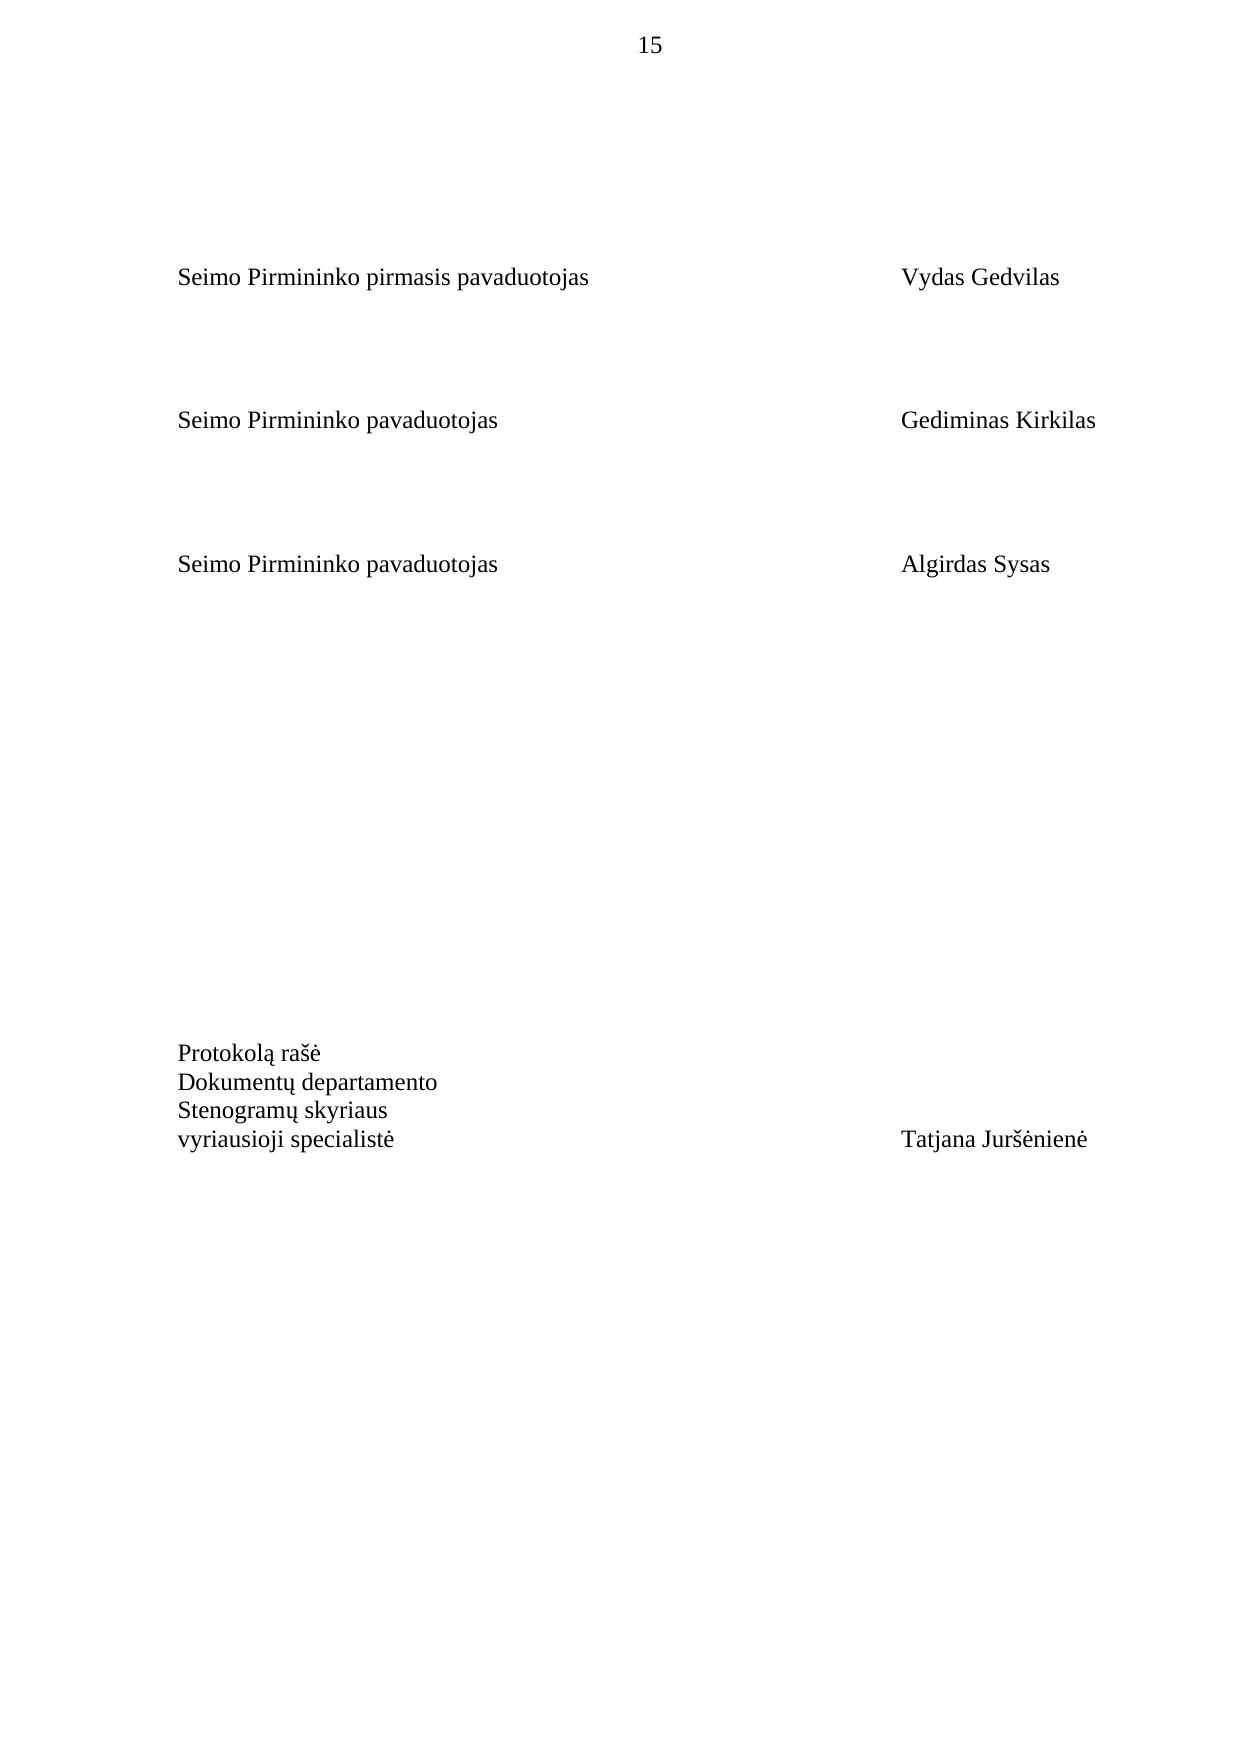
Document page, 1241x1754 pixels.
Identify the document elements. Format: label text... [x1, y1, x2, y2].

text Protokolą rašė [177, 1038, 1122, 1067]
text Seimo Pirmininko pirmasis pavaduotojas Vydas Gedvilas [177, 262, 1122, 291]
text vyriausioji specialistė Tatjana Juršėnienė [177, 1124, 1122, 1153]
text Seimo Pirmininko pavaduotojas Algirdas Sysas [177, 549, 1122, 578]
text Seimo Pirmininko pavaduotojas Gediminas Kirkilas [177, 406, 1122, 434]
text Dokumentų departamento [177, 1067, 1122, 1096]
text Stenogramų skyriaus [177, 1096, 1122, 1124]
